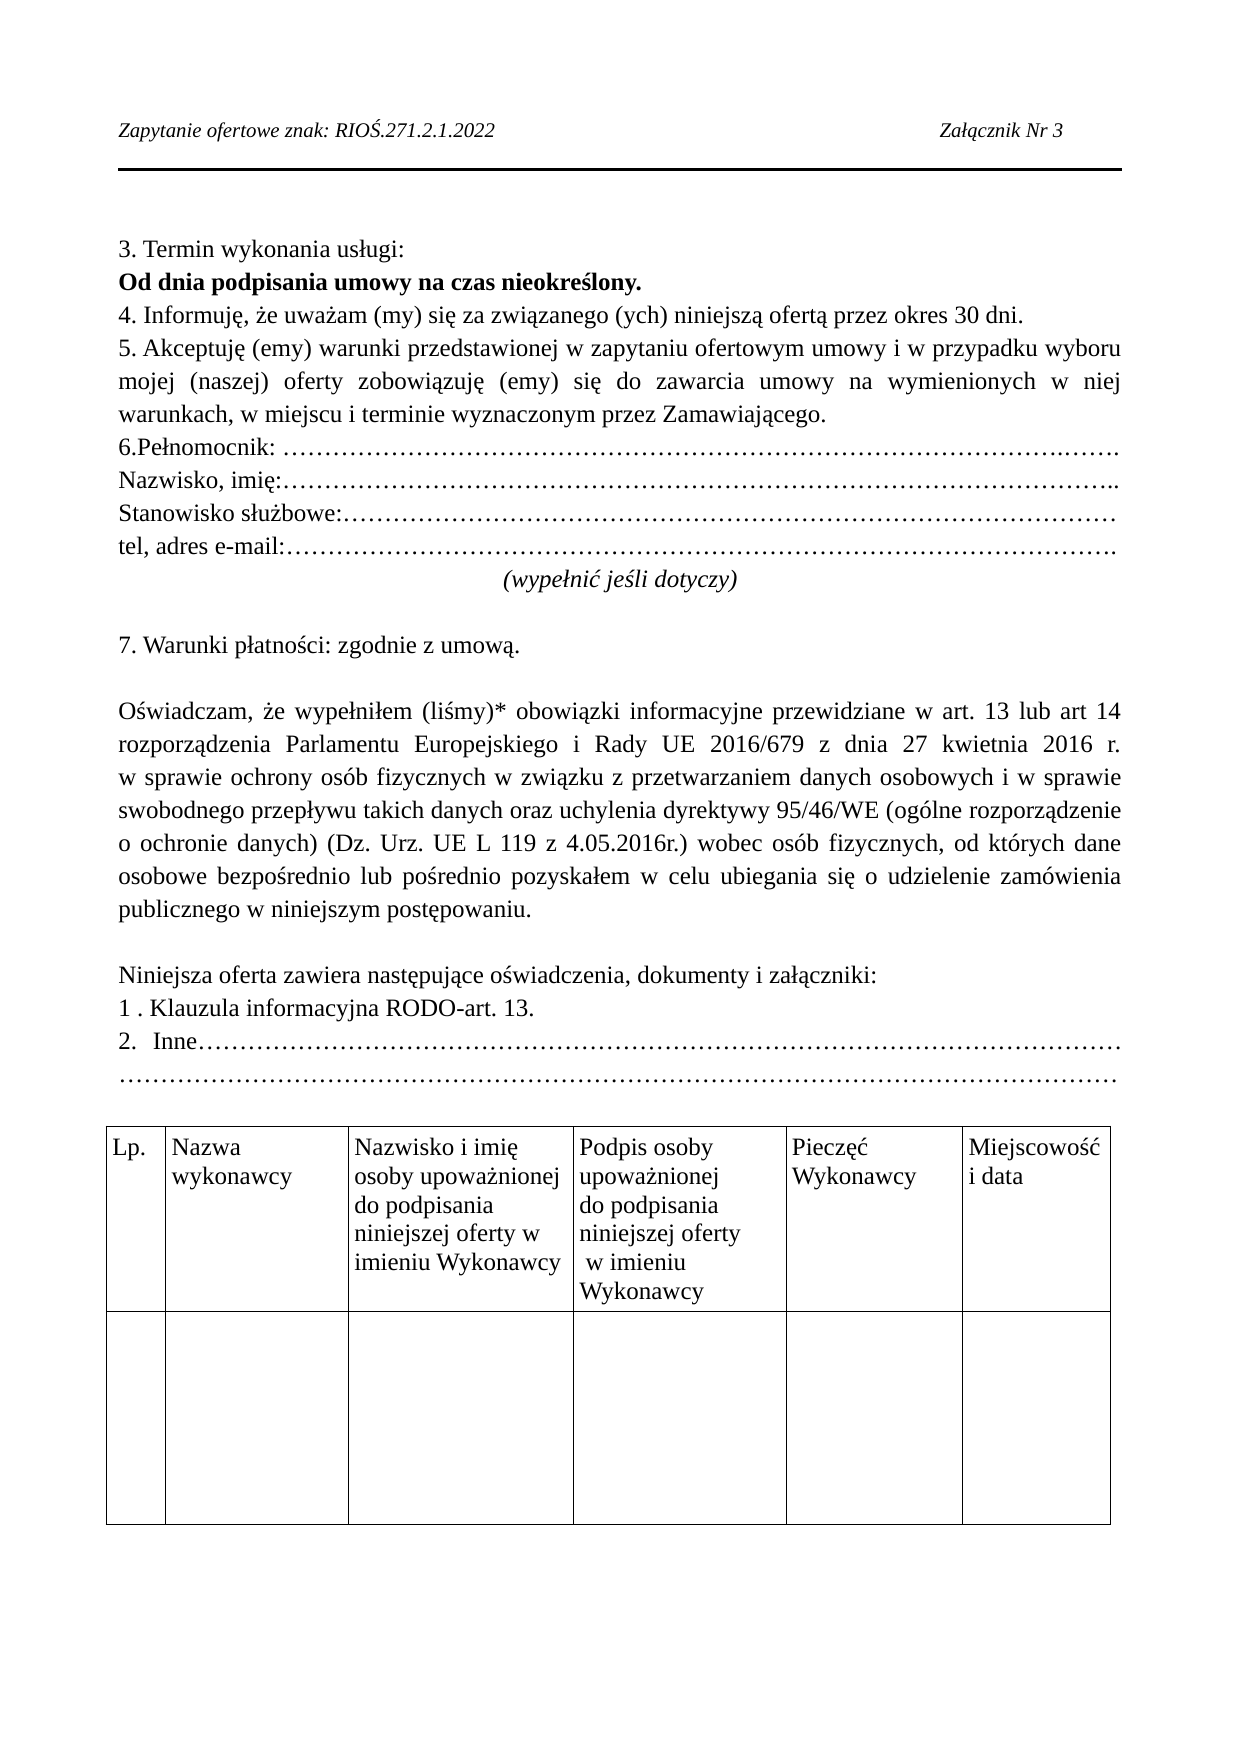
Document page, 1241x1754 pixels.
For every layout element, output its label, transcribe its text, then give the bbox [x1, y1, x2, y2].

table_cell [574, 1312, 786, 1524]
text Od dnia podpisania umowy na czas nieokreślony. [118, 267, 1122, 296]
text Stanowisko służbowe:………………………………………………………………………………… [118, 498, 1122, 527]
table_header Nazwa wykonawcy [166, 1127, 348, 1311]
table_header Lp. [107, 1127, 165, 1311]
text 3. Termin wykonania usługi: [118, 234, 1122, 263]
text tel, adres e-mail:………………………………………………………………………………………. [118, 531, 1122, 560]
text 5. Akceptuję (emy) warunki przedstawionej w zapytaniu ofertowym umowy i w przypadku wyboru mojej (naszej) oferty zobowiązuję (emy) się do zawarcia umowy na wymienionych w niej warunkach, w miejscu i terminie wyznaczonym przez Zamawiającego. [118, 333, 1122, 428]
text 6.Pełnomocnik: ………………………………………………………………………………….……. [118, 432, 1122, 461]
text 2. Inne………………………………………………………………………………………………… ………………………………………………………………………………………………………… [118, 1026, 1122, 1088]
table_cell [349, 1312, 573, 1524]
table_cell [166, 1312, 348, 1524]
text (wypełnić jeśli dotyczy) [118, 564, 1122, 593]
table_cell [107, 1312, 165, 1524]
table_header Nazwisko i imię osoby upoważnionej do podpisania niniejszej oferty w imieniu Wykonawcy [349, 1127, 573, 1311]
text 7. Warunki płatności: zgodnie z umową. [118, 630, 1122, 659]
table_header Miejscowość i data [963, 1127, 1110, 1311]
text Nazwisko, imię:……………………………………………………………………………………….. [118, 465, 1122, 494]
table_header Podpis osoby upoważnionej do podpisania niniejszej oferty w imieniu Wykonawcy [574, 1127, 786, 1311]
text Niniejsza oferta zawiera następujące oświadczenia, dokumenty i załączniki: [118, 960, 1122, 989]
text 1 . Klauzula informacyjna RODO-art. 13. [118, 993, 1122, 1022]
text Oświadczam, że wypełniłem (liśmy)* obowiązki informacyjne przewidziane w art. 13 lub art 14 rozporządzenia Parlamentu Europejskiego i Rady UE 2016/679 z dnia 27 kwietnia 2016 r. w sprawie ochrony osób fizycznych w związku z przetwarzaniem danych osobowych i w sprawie swobodnego przepływu takich danych oraz uchylenia dyrektywy 95/46/WE (ogólne rozporządzenie o ochronie danych) (Dz. Urz. UE L 119 z 4.05.2016r.) wobec osób fizycznych, od których dane osobowe bezpośrednio lub pośrednio pozyskałem w celu ubiegania się o udzielenie zamówienia publicznego w niniejszym postępowaniu. [118, 696, 1122, 923]
table_header Pieczęć Wykonawcy [787, 1127, 962, 1311]
table_cell [963, 1312, 1110, 1524]
text 4. Informuję, że uważam (my) się za związanego (ych) niniejszą ofertą przez okres 30 dni. [118, 300, 1122, 329]
table_cell [787, 1312, 962, 1524]
